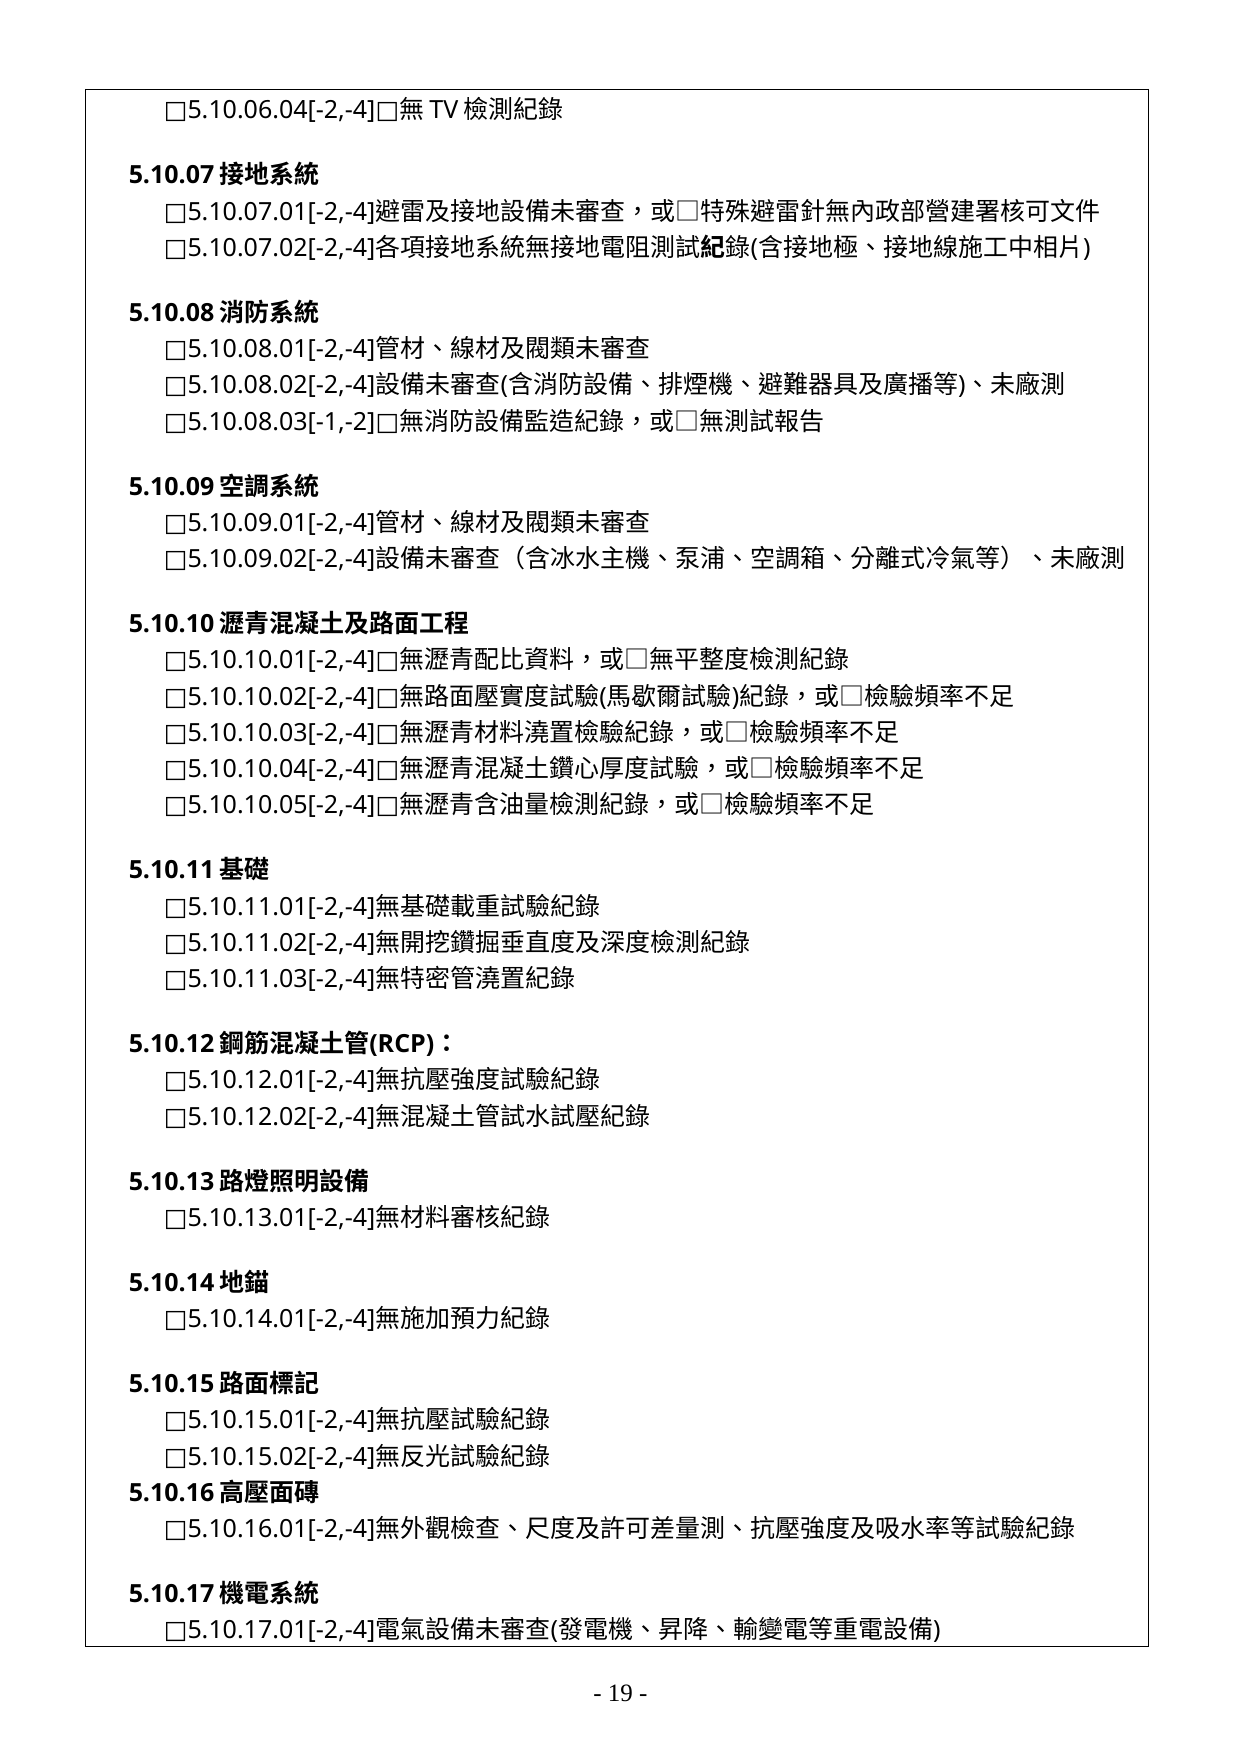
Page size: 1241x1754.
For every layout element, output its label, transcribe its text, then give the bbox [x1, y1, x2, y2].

table_cell □5.10.06.04[-2,-4]□無TV檢測紀錄 5.10.07接地系統 □5.10.07.01[-2,-4]避雷及接地設備未審查，或□特殊避雷針無內政部營建署核可文件 □5.10.07.02[-2,-4]各項接地系統無接地電阻測試紀錄(含接地極、接地線施工中相片) 5.10.08消防系統 □5.10.08.01[-2,-4]管材、線材及閥類未審查 □5.10.08.02[-2,-4]設備未審查(含消防設備、排煙機、避難器具及廣播等)、未廠測 □5.10.08.03[-1,-2]□無消防設備監造紀錄，或□無測試報告 5.10.09空調系統 □5.10.09.01[-2,-4]管材、線材及閥類未審查 □5.10.09.02[-2,-4]設備未審查（含冰水主機、泵浦、空調箱、分離式冷氣等）、未廠測 5.10.10瀝青混凝土及路面工程 □5.10.10.01[-2,-4]□無瀝青配比資料，或□無平整度檢測紀錄 □5.10.10.02[-2,-4]□無路面壓實度試驗(馬歇爾試驗)紀錄，或□檢驗頻率不足 □5.10.10.03[-2,-4]□無瀝青材料澆置檢驗紀錄，或□檢驗頻率不足 □5.10.10.04[-2,-4]□無瀝青混凝土鑽心厚度試驗，或□檢驗頻率不足 □5.10.10.05[-2,-4]□無瀝青含油量檢測紀錄，或□檢驗頻率不足 5.10.11基礎 □5.10.11.01[-2,-4]無基礎載重試驗紀錄 □5.10.11.02[-2,-4]無開挖鑽掘垂直度及深度檢測紀錄 □5.10.11.03[-2,-4]無特密管澆置紀錄 5.10.12鋼筋混凝土管(RCP)： □5.10.12.01[-2,-4]無抗壓強度試驗紀錄 □5.10.12.02[-2,-4]無混凝土管試水試壓紀錄 5.10.13路燈照明設備 □5.10.13.01[-2,-4]無材料審核紀錄 5.10.14地錨 □5.10.14.01[-2,-4]無施加預力紀錄 5.10.15路面標記 □5.10.15.01[-2,-4]無抗壓試驗紀錄 □5.10.15.02[-2,-4]無反光試驗紀錄 5.10.16高壓面磚 □5.10.16.01[-2,-4]無外觀檢查、尺度及許可差量測、抗壓強度及吸水率等試驗紀錄 5.10.17機電系統 □5.10.17.01[-2,-4]電氣設備未審查(發電機、昇降、輸變電等重電設備) [86, 90, 1148, 1646]
